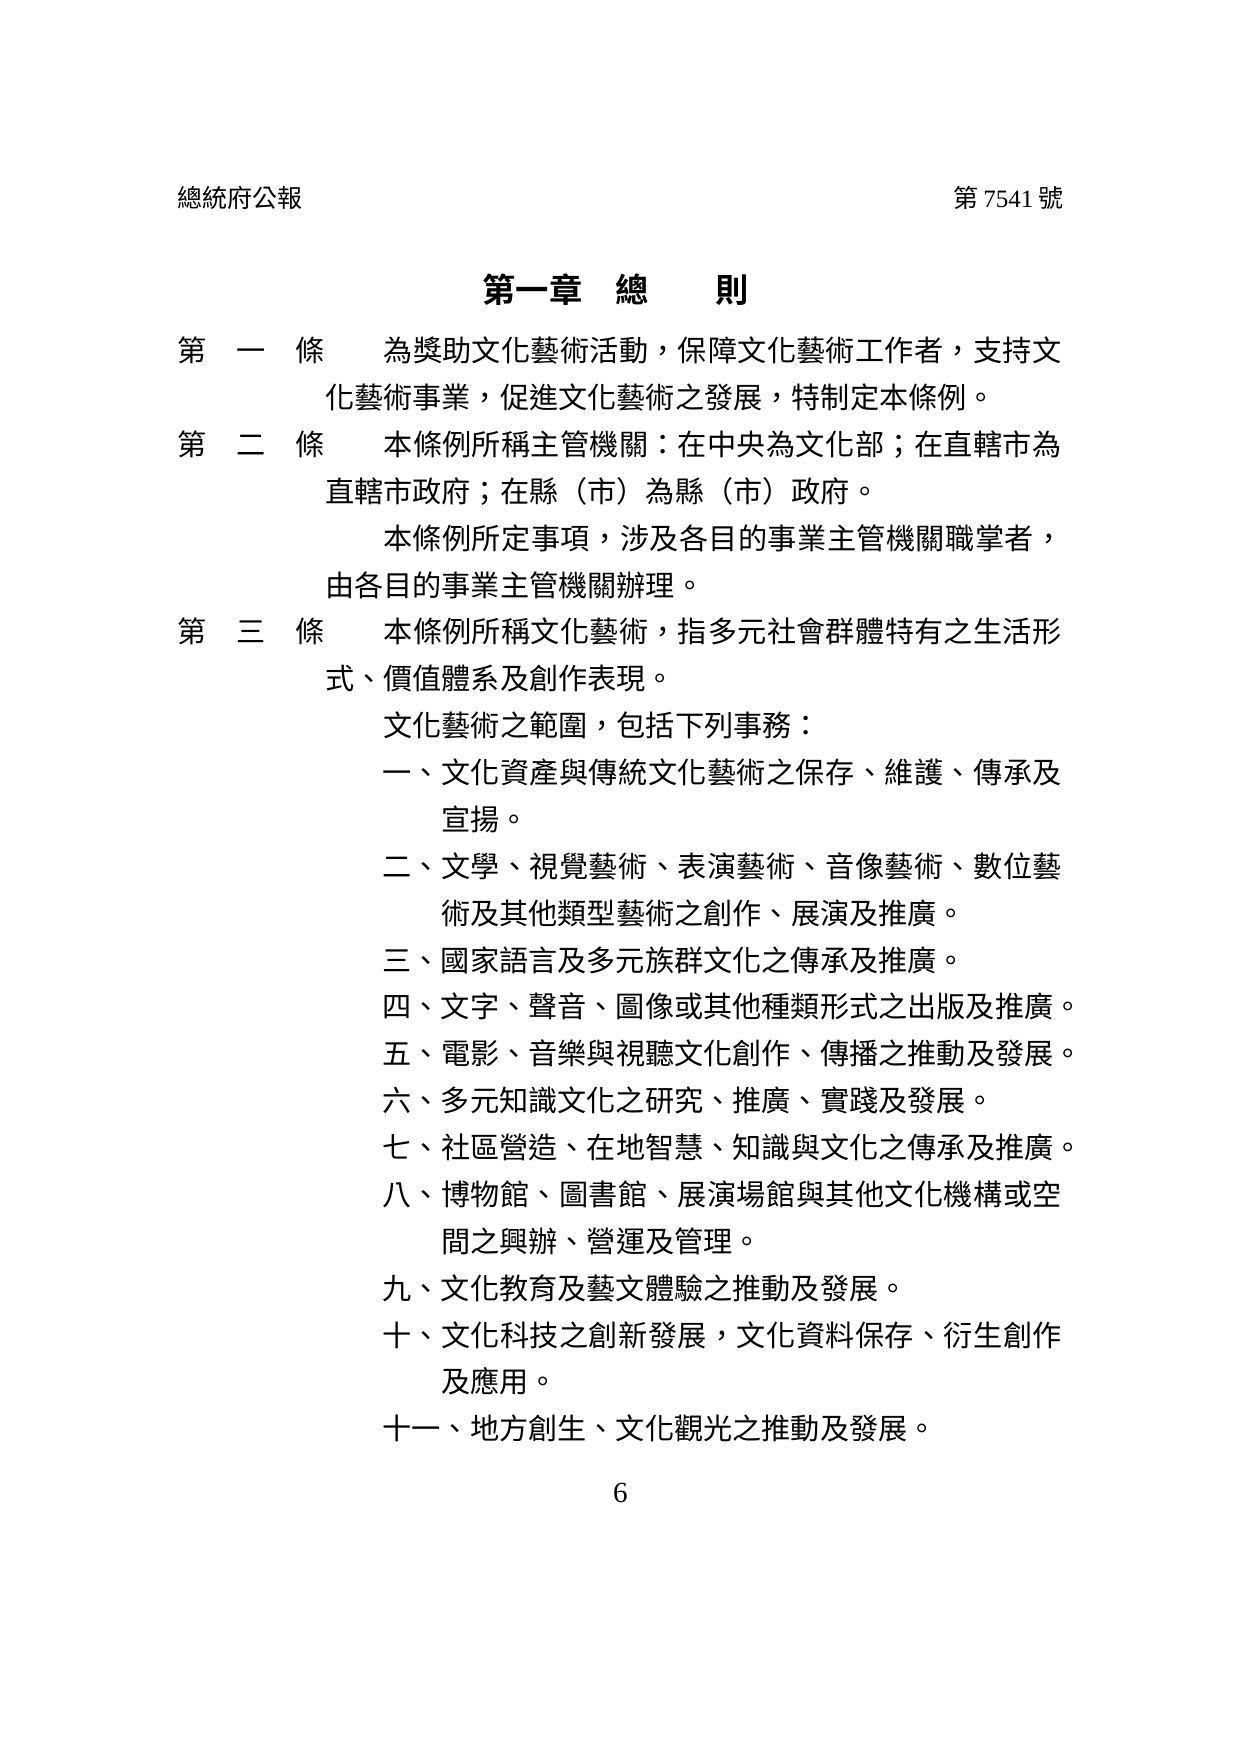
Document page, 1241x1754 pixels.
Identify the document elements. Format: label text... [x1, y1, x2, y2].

text 十一、地方創生、文化觀光之推動及發展。 [382, 1402, 1063, 1449]
text 本條例所定事項，涉及各目的事業主管機關職掌者，由各目的事業主管機關辦理。 [325, 512, 1063, 605]
text 文化藝術之範圍，包括下列事務： [325, 699, 1063, 746]
text 二、 文學、視覺藝術、表演藝術、音像藝術、數位藝術及其他類型藝術之創作、展演及推廣。 [382, 840, 1063, 933]
text 一、 文化資產與傳統文化藝術之保存、維護、傳承及宣揚。 [382, 746, 1063, 840]
text 五、 電影、音樂與視聽文化創作、傳播之推動及發展。 [382, 1027, 1063, 1074]
text 第 二 條 本條例所稱主管機關：在中央為文化部；在直轄市為直轄市政府；在縣（市）為縣（市）政府。 [177, 418, 1063, 512]
text 三、國家語言及多元族群文化之傳承及推廣。 [382, 933, 1063, 980]
text 八、 博物館、圖書館、展演場館與其他文化機構或空間之興辦、營運及管理。 [382, 1168, 1063, 1262]
text 十、 文化科技之創新發展，文化資料保存、衍生創作及應用。 [382, 1308, 1063, 1402]
text 七、 社區營造、在地智慧、知識與文化之傳承及推廣。 [382, 1121, 1063, 1168]
text 九、文化教育及藝文體驗之推動及發展。 [382, 1262, 1063, 1308]
text 四、文字、聲音、圖像或其他種類形式之出版及推廣。 [382, 980, 1063, 1027]
text 六、多元知識文化之研究、推廣、實踐及發展。 [382, 1074, 1063, 1121]
text 第 三 條 本條例所稱文化藝術，指多元社會群體特有之生活形式、價值體系及創作表現。 [177, 605, 1063, 699]
text 第 一 條 為獎助文化藝術活動，保障文化藝術工作者，支持文化藝術事業，促進文化藝術之發展，特制定本條例。 [177, 324, 1063, 418]
text 第一章 總 則 [482, 266, 1063, 312]
